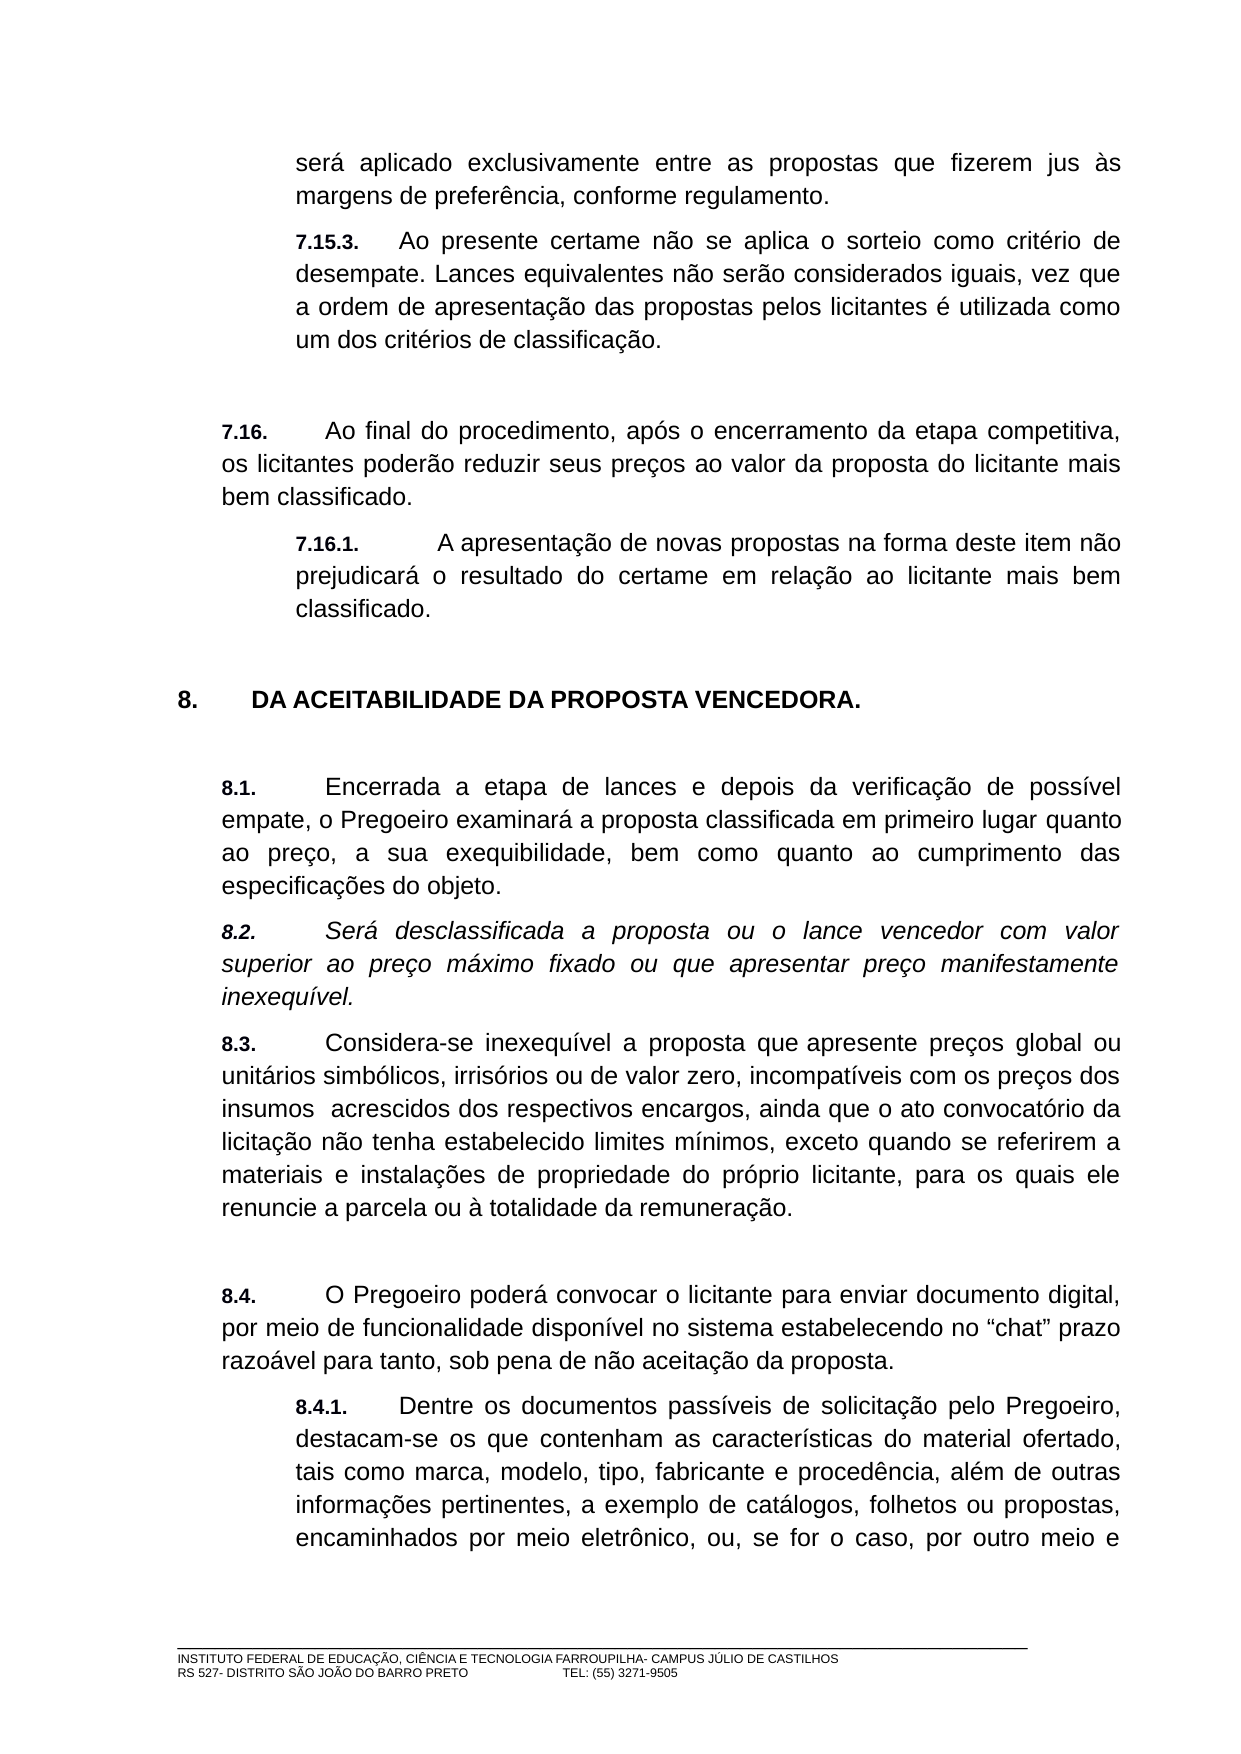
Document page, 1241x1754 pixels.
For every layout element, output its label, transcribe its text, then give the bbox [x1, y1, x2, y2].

list Ao presente certame não se aplica o sorteio como critério de desempate. Lances equivalentes não serão considerados iguais, vez que a ordem de apresentação das propostas pelos licitantes é utilizada como um dos critérios de classificação. [295, 226, 1122, 354]
list DA ACEITABILIDADE DA PROPOSTA VENCEDORA. [177, 685, 1122, 714]
list Encerrada a etapa de lances e depois da verificação de possível empate, o Pregoeiro examinará a proposta classificada em primeiro lugar quanto ao preço, a sua exequibilidade, bem como quanto ao cumprimento das especificações do objeto. [221, 772, 1122, 899]
list A apresentação de novas propostas na forma deste item não prejudicará o resultado do certame em relação ao licitante mais bem classificado. [295, 528, 1122, 623]
list Será desclassificada a proposta ou o lance vencedor com valor superior ao preço máximo fixado ou que apresentar preço manifestamente inexequível. [221, 916, 1122, 1011]
list Dentre os documentos passíveis de solicitação pelo Pregoeiro, destacam-se os que contenham as características do material ofertado, tais como marca, modelo, tipo, fabricante e procedência, além de outras informações pertinentes, a exemplo de catálogos, folhetos ou propostas, encaminhados por meio eletrônico, ou, se for o caso, por outro meio e prazo indicados pelo Pregoeiro, sem prejuízo do seu ulterior envio pelo sistema eletrônico, sob pena de não aceitação da proposta. [295, 1391, 1122, 1552]
list O Pregoeiro poderá convocar o licitante para enviar documento digital, por meio de funcionalidade disponível no sistema estabelecendo no “chat” prazo razoável para tanto, sob pena de não aceitação da proposta. [221, 1280, 1122, 1374]
list Ao final do procedimento, após o encerramento da etapa competitiva, os licitantes poderão reduzir seus preços ao valor da proposta do licitante mais bem classificado. [221, 416, 1122, 511]
list Considera-se inexequível a proposta que apresente preços global ou unitários simbólicos, irrisórios ou de valor zero, incompatíveis com os preços dos insumos acrescidos dos respectivos encargos, ainda que o ato convocatório da licitação não tenha estabelecido limites mínimos, exceto quando se referirem a materiais e instalações de propriedade do próprio licitante, para os quais ele renuncie a parcela ou à totalidade da remuneração. [221, 1028, 1122, 1222]
list Quando houver propostas beneficiadas com as margens de preferência em relação ao produto estrangeiro, o critério de desempate será aplicado exclusivamente entre as propostas que fizerem jus às margens de preferência, conforme regulamento. [295, 148, 1122, 209]
